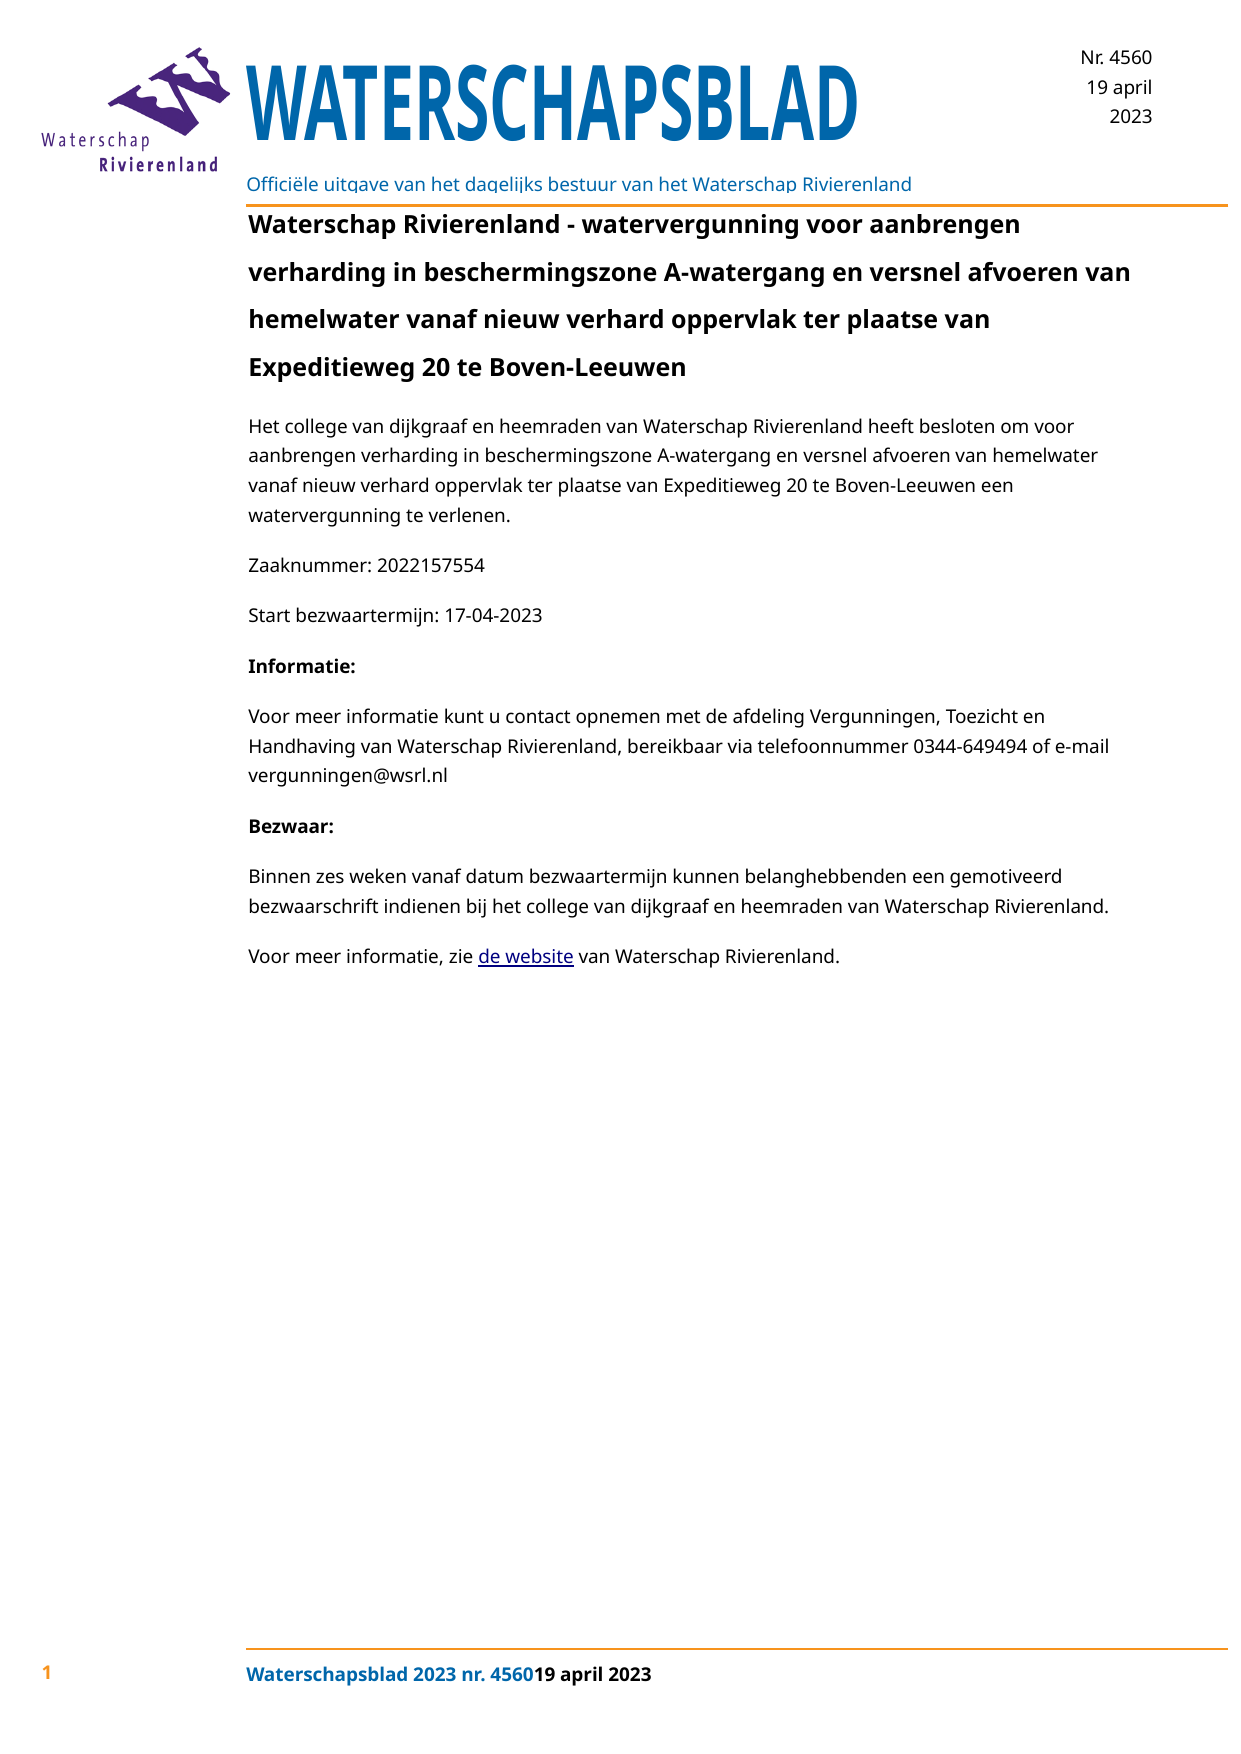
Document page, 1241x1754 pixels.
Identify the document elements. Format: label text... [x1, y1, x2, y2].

text Zaaknummer: 2022157554 [248, 552, 1152, 578]
text Waterschap Rivierenland - watervergunning voor aanbrengen verharding in beschermingszone A-watergang en versnel afvoeren van hemelwater vanaf nieuw verhard oppervlak ter plaatse van Expeditieweg 20 te Boven-Leeuwen [248, 207, 1152, 384]
text Het college van dijkgraaf en heemraden van Waterschap Rivierenland heeft besloten om voor aanbrengen verharding in beschermingszone A-watergang en versnel afvoeren van hemelwater vanaf nieuw verhard oppervlak ter plaatse van Expeditieweg 20 te Boven-Leeuwen een watervergunning te verlenen. [248, 413, 1152, 528]
text Voor meer informatie kunt u contact opnemen met de afdeling Vergunningen, Toezicht en Handhaving van Waterschap Rivierenland, bereikbaar via telefoonnummer 0344-649494 of e-mail vergunningen@wsrl.nl [248, 703, 1152, 788]
text Bezwaar: [248, 813, 1152, 839]
text Binnen zes weken vanaf datum bezwaartermijn kunnen belanghebbenden een gemotiveerd bezwaarschrift indienen bij het college van dijkgraaf en heemraden van Waterschap Rivierenland. [248, 863, 1152, 919]
text Start bezwaartermijn: 17-04-2023 [248, 603, 1152, 628]
text Voor meer informatie, zie de website van Waterschap Rivierenland. [248, 943, 1152, 969]
text Informatie: [248, 653, 1152, 679]
picture [41, 47, 231, 172]
